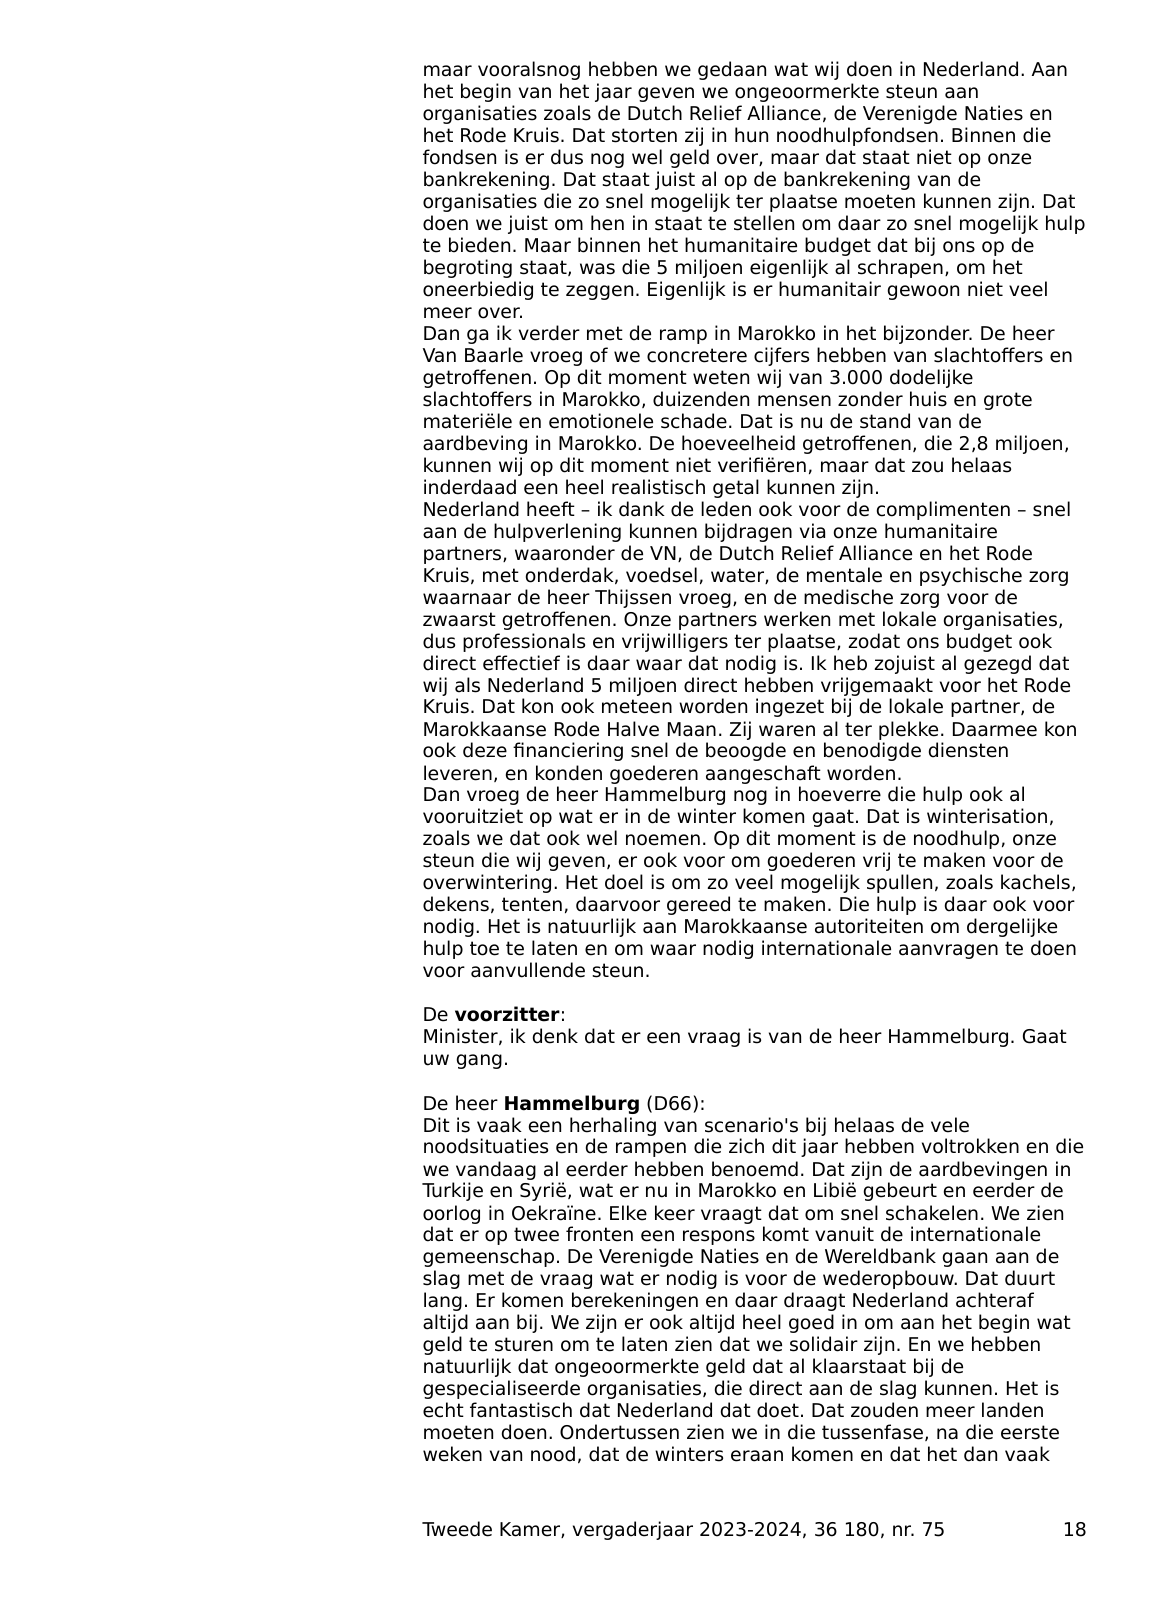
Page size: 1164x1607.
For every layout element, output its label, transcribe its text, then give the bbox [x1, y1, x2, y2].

text De voorzitter: [422, 1004, 1087, 1026]
text Minister, ik denk dat er een vraag is van de heer Hammelburg. Gaat uw gang. [422, 1026, 1087, 1070]
text Dit is vaak een herhaling van scenario's bij helaas de vele noodsituaties en de rampen die zich dit jaar hebben voltrokken en die we vandaag al eerder hebben benoemd. Dat zijn de aardbevingen in Turkije en Syrië, wat er nu in Marokko en Libië gebeurt en eerder de oorlog in Oekraïne. Elke keer vraagt dat om snel schakelen. We zien dat er op twee fronten een respons komt vanuit de internationale gemeenschap. De Verenigde Naties en de Wereldbank gaan aan de slag met de vraag wat er nodig is voor de wederopbouw. Dat duurt lang. Er komen berekeningen en daar draagt Nederland achteraf altijd aan bij. We zijn er ook altijd heel goed in om aan het begin wat geld te sturen om te laten zien dat we solidair zijn. En we hebben natuurlijk dat ongeoormerkte geld dat al klaarstaat bij de gespecialiseerde organisaties, die direct aan de slag kunnen. Het is echt fantastisch dat Nederland dat doet. Dat zouden meer landen moeten doen. Ondertussen zien we in die tussenfase, na die eerste weken van nood, dat de winters eraan komen en dat het dan vaak [422, 1114, 1087, 1466]
text De heer Hammelburg (D66): [422, 1092, 1087, 1114]
text Nederland heeft – ik dank de leden ook voor de complimenten – snel aan de hulpverlening kunnen bijdragen via onze humanitaire partners, waaronder de VN, de Dutch Relief Alliance en het Rode Kruis, met onderdak, voedsel, water, de mentale en psychische zorg waarnaar de heer Thijssen vroeg, en de medische zorg voor de zwaarst getroffenen. Onze partners werken met lokale organisaties, dus professionals en vrijwilligers ter plaatse, zodat ons budget ook direct effectief is daar waar dat nodig is. Ik heb zojuist al gezegd dat wij als Nederland 5 miljoen direct hebben vrijgemaakt voor het Rode Kruis. Dat kon ook meteen worden ingezet bij de lokale partner, de Marokkaanse Rode Halve Maan. Zij waren al ter plekke. Daarmee kon ook deze financiering snel de beoogde en benodigde diensten leveren, en konden goederen aangeschaft worden. [422, 499, 1087, 784]
text Dan ga ik verder met de ramp in Marokko in het bijzonder. De heer Van Baarle vroeg of we concretere cijfers hebben van slachtoffers en getroffenen. Op dit moment weten wij van 3.000 dodelijke slachtoffers in Marokko, duizenden mensen zonder huis en grote materiële en emotionele schade. Dat is nu de stand van de aardbeving in Marokko. De hoeveelheid getroffenen, die 2,8 miljoen, kunnen wij op dit moment niet verifiëren, maar dat zou helaas inderdaad een heel realistisch getal kunnen zijn. [422, 323, 1087, 499]
text maar vooralsnog hebben we gedaan wat wij doen in Nederland. Aan het begin van het jaar geven we ongeoormerkte steun aan organisaties zoals de Dutch Relief Alliance, de Verenigde Naties en het Rode Kruis. Dat storten zij in hun noodhulpfondsen. Binnen die fondsen is er dus nog wel geld over, maar dat staat niet op onze bankrekening. Dat staat juist al op de bankrekening van de organisaties die zo snel mogelijk ter plaatse moeten kunnen zijn. Dat doen we juist om hen in staat te stellen om daar zo snel mogelijk hulp te bieden. Maar binnen het humanitaire budget dat bij ons op de begroting staat, was die 5 miljoen eigenlijk al schrapen, om het oneerbiedig te zeggen. Eigenlijk is er humanitair gewoon niet veel meer over. [422, 59, 1087, 323]
text Dan vroeg de heer Hammelburg nog in hoeverre die hulp ook al vooruitziet op wat er in de winter komen gaat. Dat is winterisation, zoals we dat ook wel noemen. Op dit moment is de noodhulp, onze steun die wij geven, er ook voor om goederen vrij te maken voor de overwintering. Het doel is om zo veel mogelijk spullen, zoals kachels, dekens, tenten, daarvoor gereed te maken. Die hulp is daar ook voor nodig. Het is natuurlijk aan Marokkaanse autoriteiten om dergelijke hulp toe te laten en om waar nodig internationale aanvragen te doen voor aanvullende steun. [422, 784, 1087, 982]
